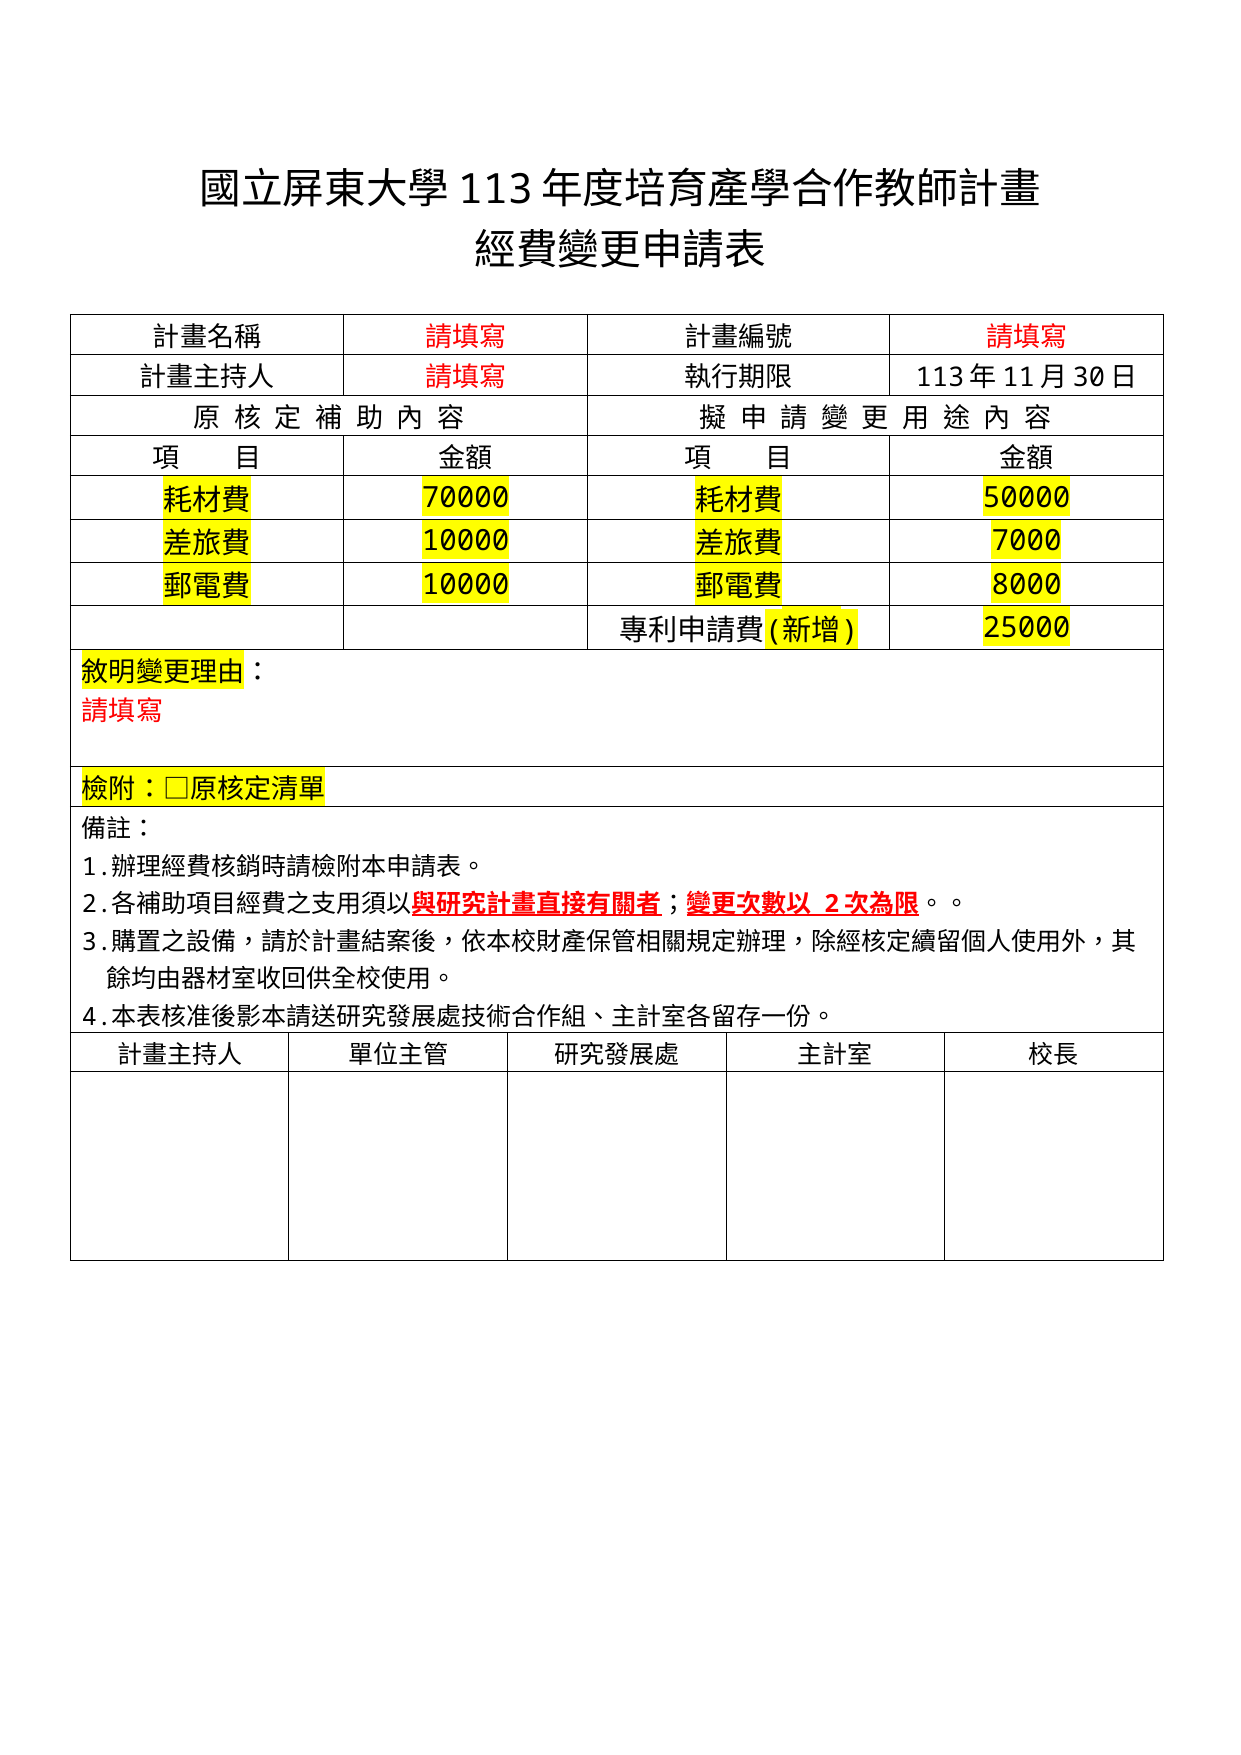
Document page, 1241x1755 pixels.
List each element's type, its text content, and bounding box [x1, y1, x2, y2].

table_cell 檢附：□原核定清單 [71, 767, 1163, 806]
table_cell 校長 [945, 1033, 1163, 1071]
table_cell 10000 [344, 563, 587, 605]
table_cell [508, 1072, 726, 1260]
table_cell 70000 [344, 476, 587, 519]
table_cell 原 核 定 補 助 內 容 [71, 396, 587, 435]
table_cell 敘明變更理由： 請填寫 [71, 650, 1163, 766]
table_cell 請填寫 [344, 355, 587, 395]
table_cell 擬 申 請 變 更 用 途 內 容 [588, 396, 1163, 435]
table_cell 專利申請費(新增) [588, 606, 889, 649]
table_cell 7000 [890, 520, 1163, 562]
table_cell 郵電費 [588, 563, 889, 605]
table_cell 項 目 [71, 436, 343, 475]
table_cell [71, 606, 343, 649]
table_cell 10000 [344, 520, 587, 562]
table_cell 25000 [890, 606, 1163, 649]
table_header 請填寫 [344, 315, 587, 354]
table_cell 50000 [890, 476, 1163, 519]
table_cell 研究發展處 [508, 1033, 726, 1071]
table_cell 主計室 [727, 1033, 944, 1071]
table_cell 金額 [890, 436, 1163, 475]
table_header 計畫名稱 [71, 315, 343, 354]
table_cell 耗材費 [71, 476, 343, 519]
table_cell 差旅費 [71, 520, 343, 562]
table_cell 計畫主持人 [71, 1033, 288, 1071]
table_cell 備註： 1.辦理經費核銷時請檢附本申請表。 2.各補助項目經費之支用須以與研究計畫直接有關者；變更次數以 2次為限。。 3.購置之設備，請於計畫結案後，依本校財產保管相關規定辦理，除經核定續留個人使用外，其餘均由器材室收回供全校使用。 4.本表核准後影本請送研究發展處技術合作組、主計室各留存一份。 [71, 807, 1163, 1032]
table_header 計畫編號 [588, 315, 889, 354]
table_cell [727, 1072, 944, 1260]
table_cell 耗材費 [588, 476, 889, 519]
table_cell 郵電費 [71, 563, 343, 605]
table_cell [344, 606, 587, 649]
table_header 請填寫 [890, 315, 1163, 354]
table_cell 項 目 [588, 436, 889, 475]
table_cell [945, 1072, 1163, 1260]
text 國立屏東大學113年度培育產學合作教師計畫 [118, 156, 1122, 216]
table_cell 8000 [890, 563, 1163, 605]
table_cell 單位主管 [289, 1033, 507, 1071]
table_cell 金額 [344, 436, 587, 475]
text 經費變更申請表 [118, 216, 1122, 276]
table_cell [71, 1072, 288, 1260]
table_cell 執行期限 [588, 355, 889, 395]
table_cell 計畫主持人 [71, 355, 343, 395]
table_cell 差旅費 [588, 520, 889, 562]
table_cell [289, 1072, 507, 1260]
table_cell 113年11月30日 [890, 355, 1163, 395]
